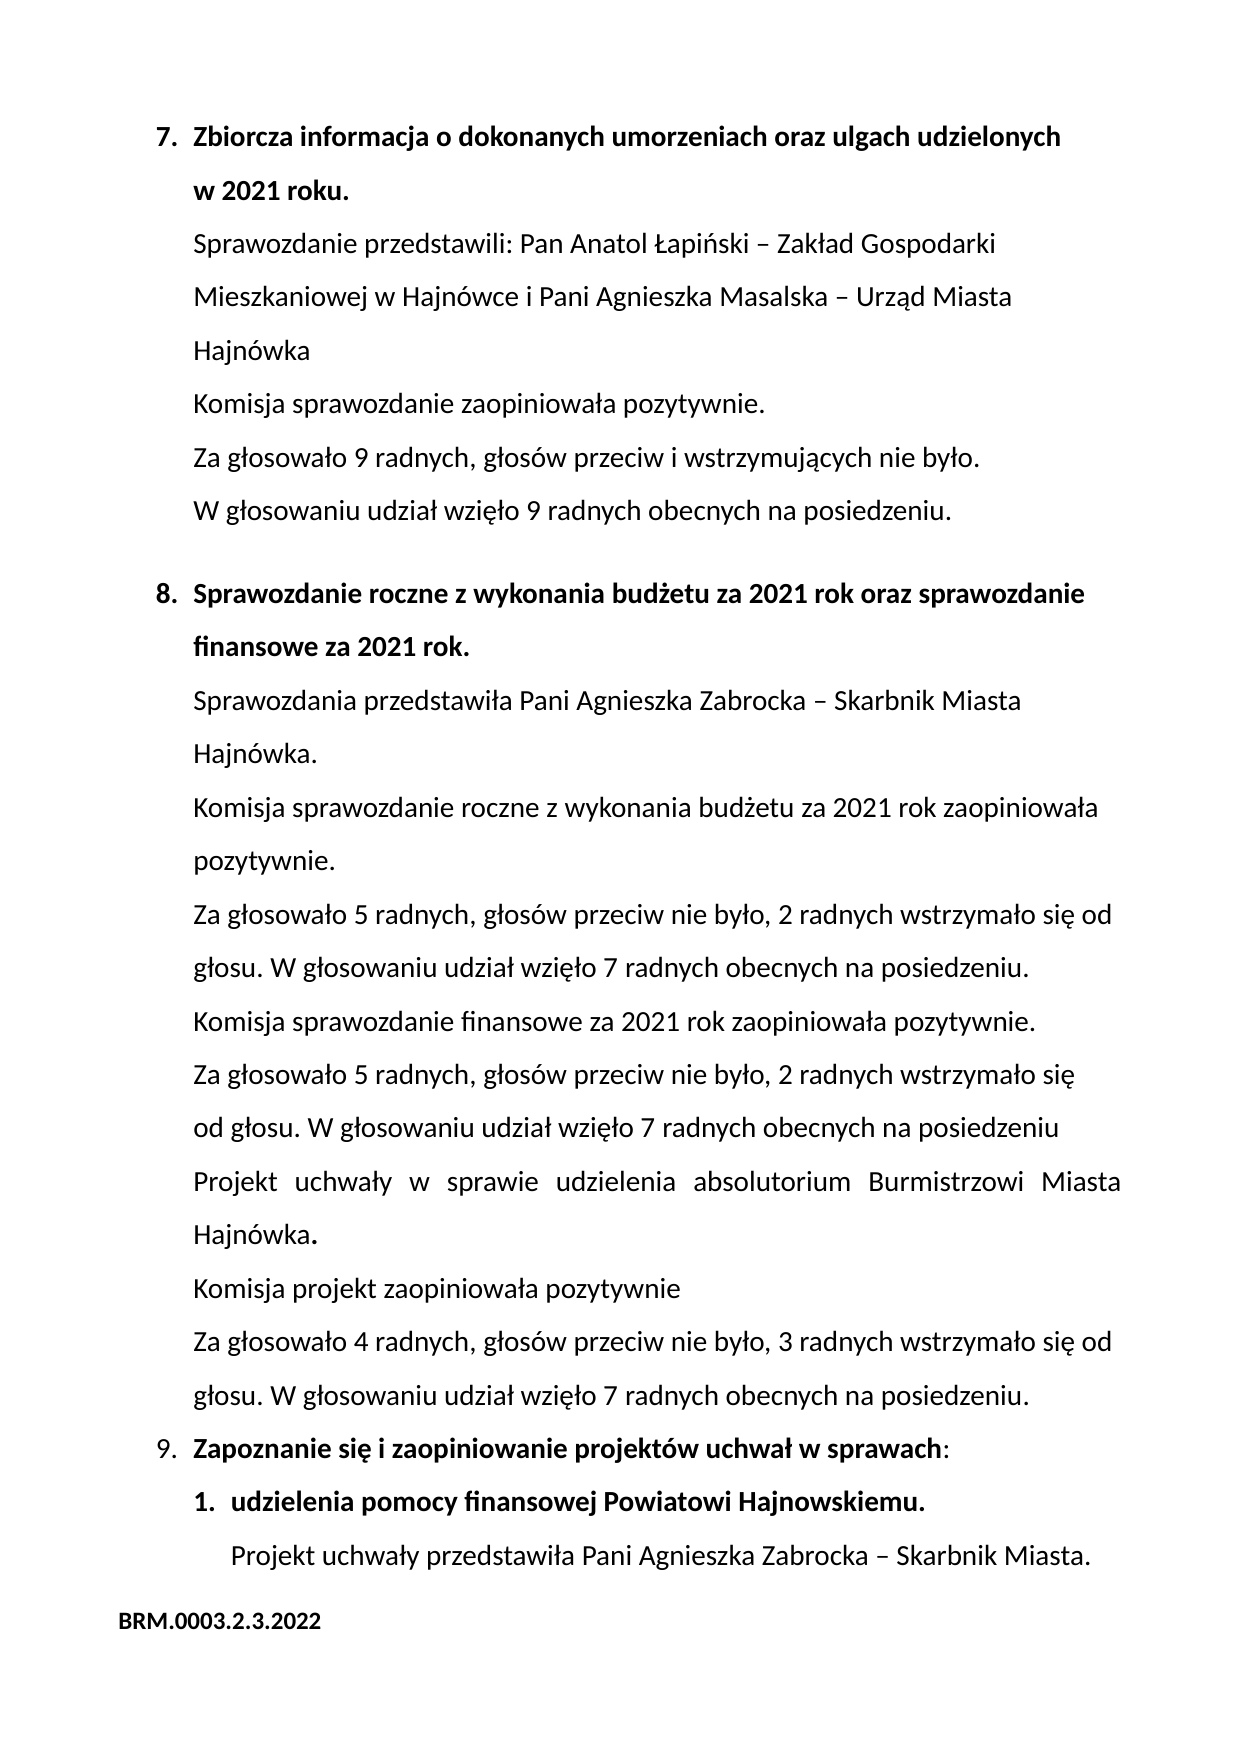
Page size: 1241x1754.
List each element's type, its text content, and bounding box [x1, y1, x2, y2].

list Komisja sprawozdanie roczne z wykonania budżetu za 2021 rok zaopiniowała pozytywnie. [156, 789, 1122, 878]
list W głosowaniu udział wzięło 9 radnych obecnych na posiedzeniu. [156, 492, 1122, 528]
list Za głosowało 9 radnych, głosów przeciw i wstrzymujących nie było. [156, 439, 1122, 474]
list Za głosowało 4 radnych, głosów przeciw nie było, 3 radnych wstrzymało się od głosu. W głosowaniu udział wzięło 7 radnych obecnych na posiedzeniu. [156, 1323, 1122, 1412]
list Projekt uchwały przedstawiła Pani Agnieszka Zabrocka – Skarbnik Miasta. [193, 1537, 1122, 1573]
list Za głosowało 5 radnych, głosów przeciw nie było, 2 radnych wstrzymało się od głosu. W głosowaniu udział wzięło 7 radnych obecnych na posiedzeniu. [156, 896, 1122, 985]
list udzielenia pomocy finansowej Powiatowi Hajnowskiemu. [193, 1483, 1122, 1519]
list Sprawozdanie roczne z wykonania budżetu za 2021 rok oraz sprawozdanie finansowe za 2021 rok. [156, 575, 1122, 664]
list Komisja sprawozdanie zaopiniowała pozytywnie. [156, 385, 1122, 421]
list Sprawozdanie przedstawili: Pan Anatol Łapiński – Zakład Gospodarki Mieszkaniowej w Hajnówce i Pani Agnieszka Masalska – Urząd Miasta Hajnówka [156, 225, 1122, 367]
list Komisja sprawozdanie finansowe za 2021 rok zaopiniowała pozytywnie. [156, 1003, 1122, 1038]
list Komisja projekt zaopiniowała pozytywnie [156, 1270, 1122, 1305]
list Zapoznanie się i zaopiniowanie projektów uchwał w sprawach: [156, 1430, 1122, 1466]
list Projekt uchwały w sprawie udzielenia absolutorium Burmistrzowi Miasta Hajnówka. [156, 1163, 1122, 1252]
list Za głosowało 5 radnych, głosów przeciw nie było, 2 radnych wstrzymało się od głosu. W głosowaniu udział wzięło 7 radnych obecnych na posiedzeniu [156, 1056, 1122, 1145]
list Sprawozdania przedstawiła Pani Agnieszka Zabrocka – Skarbnik Miasta Hajnówka. [156, 682, 1122, 771]
list Zbiorcza informacja o dokonanych umorzeniach oraz ulgach udzielonych w 2021 roku. [156, 118, 1122, 207]
